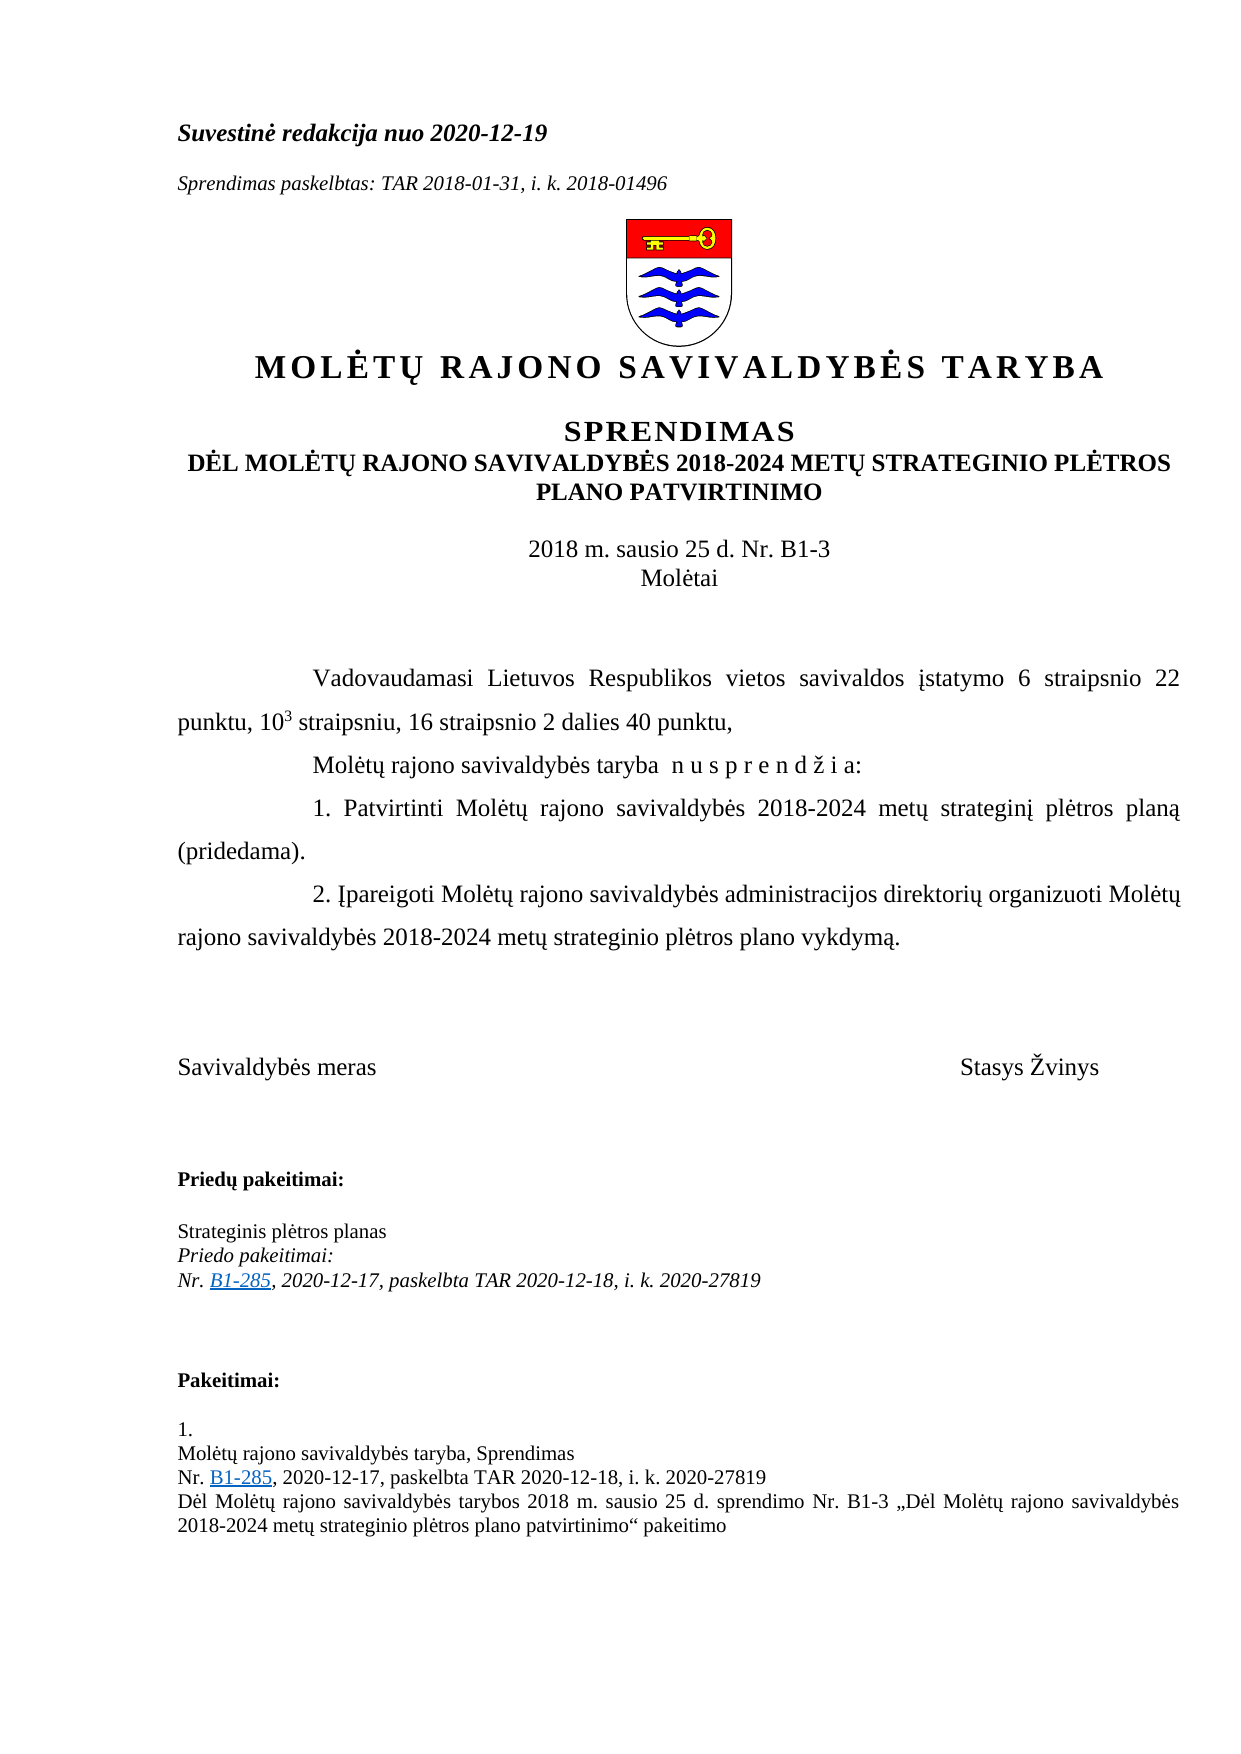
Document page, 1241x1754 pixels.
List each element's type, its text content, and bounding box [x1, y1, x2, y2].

text Nr. B1-285, 2020-12-17, paskelbta TAR 2020-12-18, i. k. 2020-27819 [177, 1267, 1181, 1292]
text Vadovaudamasi Lietuvos Respublikos vietos savivaldos įstatymo 6 straipsnio 22 punktu, 103 straipsniu, 16 straipsnio 2 dalies 40 punktu, [177, 663, 1181, 735]
text Sprendimas paskelbtas: TAR 2018-01-31, i. k. 2018-01496 [177, 171, 1181, 195]
text Molėtų rajono savivaldybės taryba [177, 347, 1181, 386]
text Dėl Molėtų rajono savivaldybės tarybos 2018 m. sausio 25 d. sprendimo Nr. B1-3 „Dėl Molėtų rajono savivaldybės 2018-2024 metų strateginio plėtros plano patvirtinimo“ pakeitimo [177, 1489, 1181, 1537]
text Molėtų rajono savivaldybės taryba n u s p r e n d ž i a: [177, 750, 1181, 778]
text Priedų pakeitimai: [177, 1167, 1181, 1191]
text Strateginis plėtros planas [177, 1219, 1181, 1243]
text DĖL molėtų rajono savivaldybės 2018-2024 METų strateginio plėtros plano patvirtinimo [177, 448, 1181, 534]
text Pakeitimai: [177, 1368, 1181, 1392]
text Molėtai [177, 563, 1181, 592]
text 2. Įpareigoti Molėtų rajono savivaldybės administracijos direktorių organizuoti Molėtų rajono savivaldybės 2018-2024 metų strateginio plėtros plano vykdymą. [177, 879, 1181, 951]
text Priedo pakeitimai: [177, 1243, 1181, 1267]
text Molėtų rajono savivaldybės taryba, Sprendimas [177, 1441, 1181, 1465]
text Suvestinė redakcija nuo 2020-12-19 [177, 118, 1181, 147]
text Savivaldybės meras Stasys Žvinys [177, 1052, 1181, 1080]
text Nr. B1-285, 2020-12-17, paskelbta TAR 2020-12-18, i. k. 2020-27819 [177, 1465, 1181, 1489]
text 1. [177, 1417, 1181, 1441]
text SPRENDIMAS [177, 414, 1181, 448]
text 1. Patvirtinti Molėtų rajono savivaldybės 2018-2024 metų strateginį plėtros planą (pridedama). [177, 793, 1181, 865]
text 2018 m. sausio 25 d. Nr. B1-3 [177, 534, 1181, 563]
